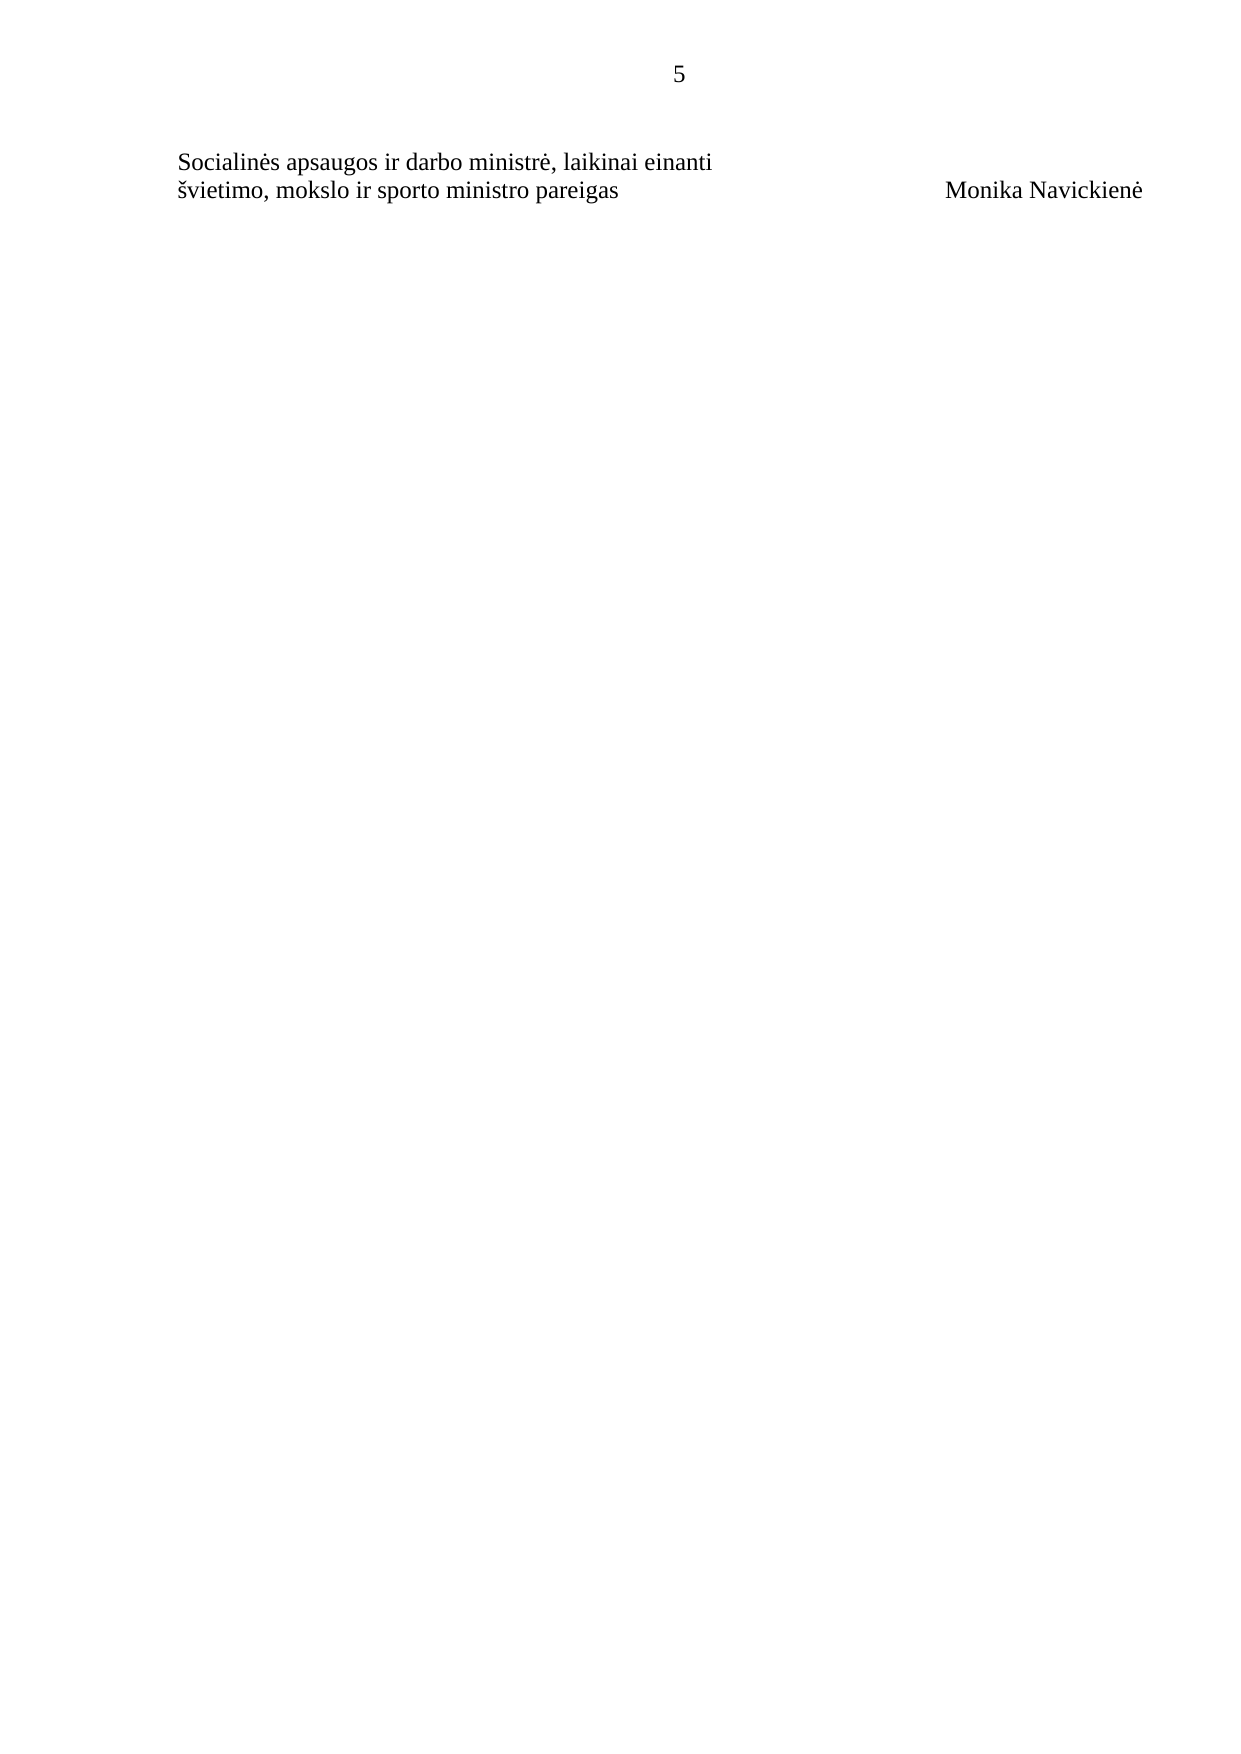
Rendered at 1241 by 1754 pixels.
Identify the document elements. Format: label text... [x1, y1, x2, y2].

text Socialinės apsaugos ir darbo ministrė, laikinai einanti [177, 147, 1181, 176]
text švietimo, mokslo ir sporto ministro pareigas Monika Navickienė [177, 176, 1181, 204]
